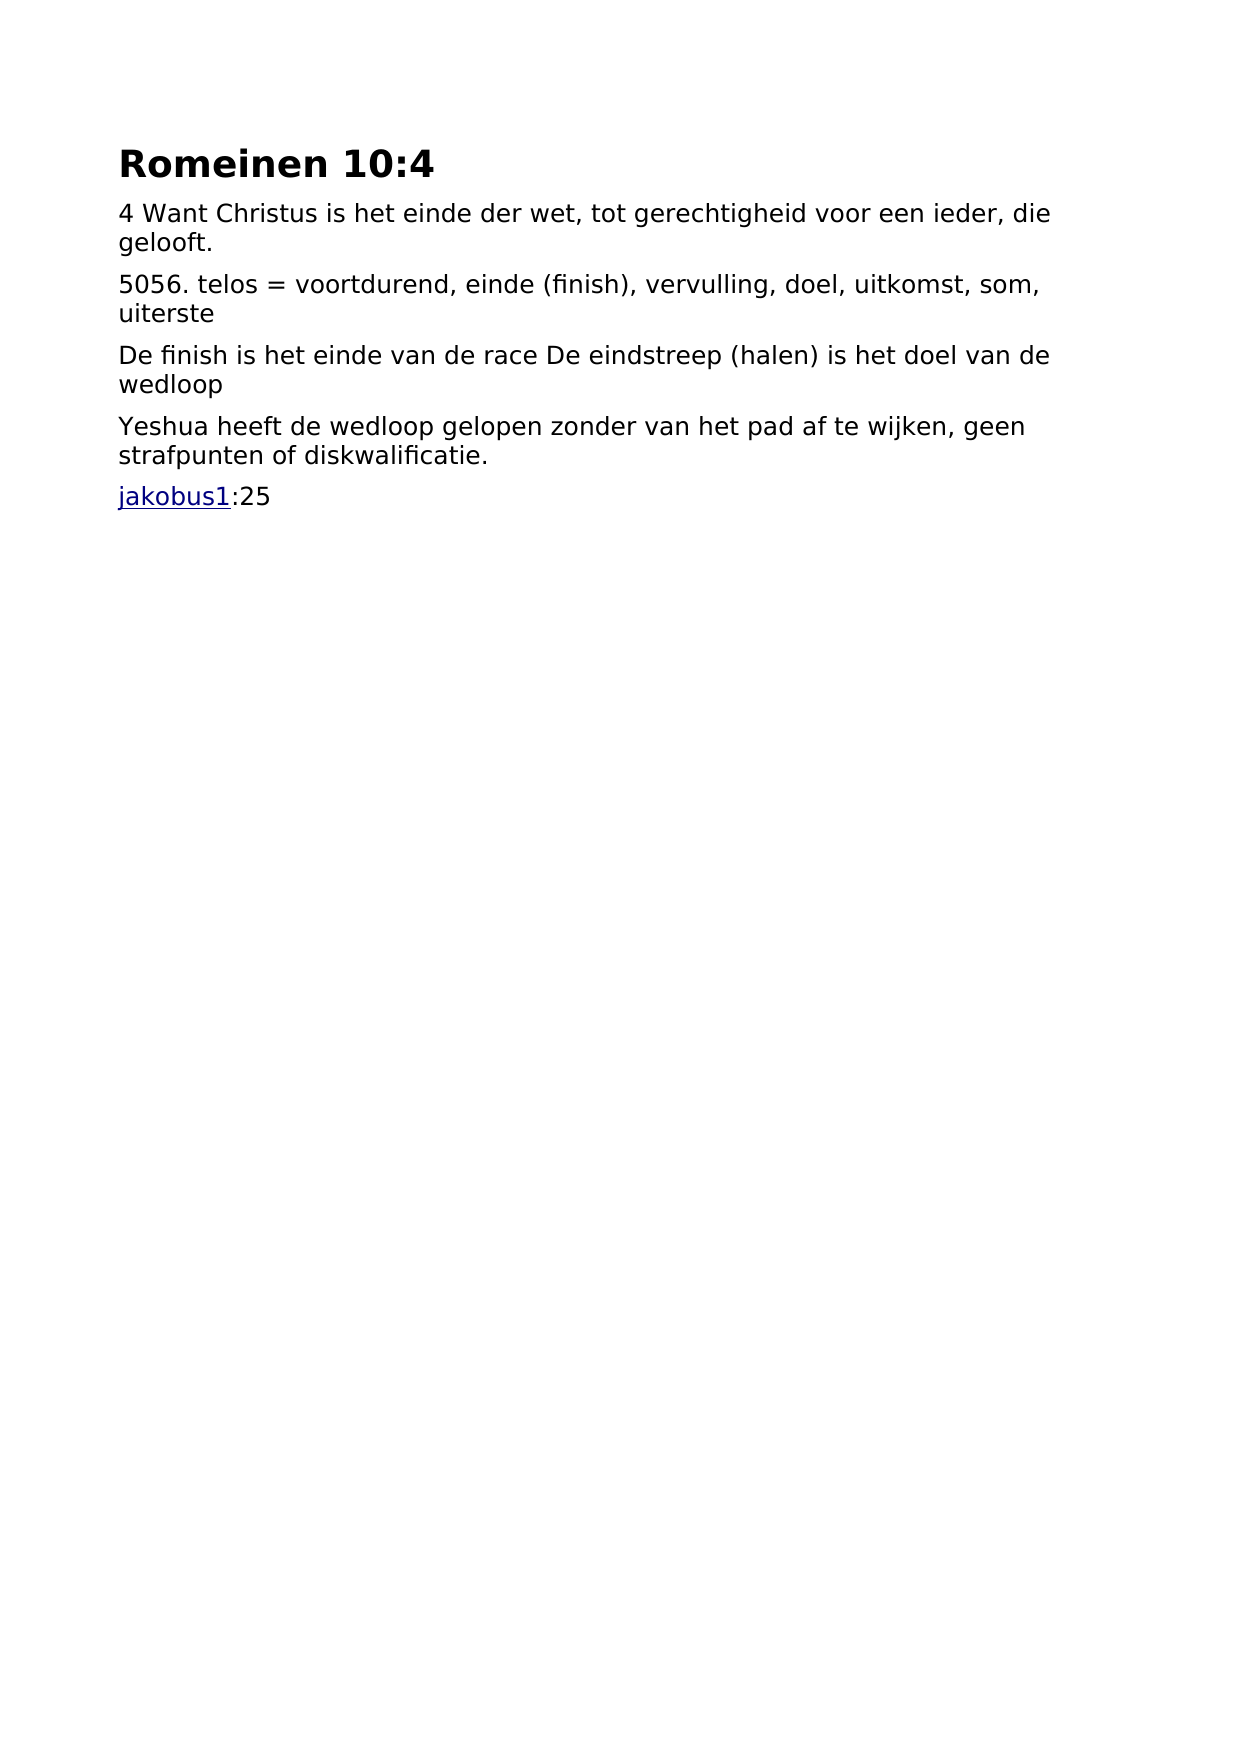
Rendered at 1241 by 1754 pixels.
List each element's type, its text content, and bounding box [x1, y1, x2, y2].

subtitle Romeinen 10:4 [118, 143, 1122, 187]
text Yeshua heeft de wedloop gelopen zonder van het pad af te wijken, geen strafpunten of diskwalificatie. [118, 412, 1122, 470]
text jakobus1:25 [118, 483, 1122, 512]
text 4 Want Christus is het einde der wet, tot gerechtigheid voor een ieder, die gelooft. [118, 199, 1122, 258]
text De finish is het einde van de race De eindstreep (halen) is het doel van de wedloop [118, 341, 1122, 399]
text 5056. telos = voortdurend, einde (finish), vervulling, doel, uitkomst, som, uiterste [118, 270, 1122, 328]
